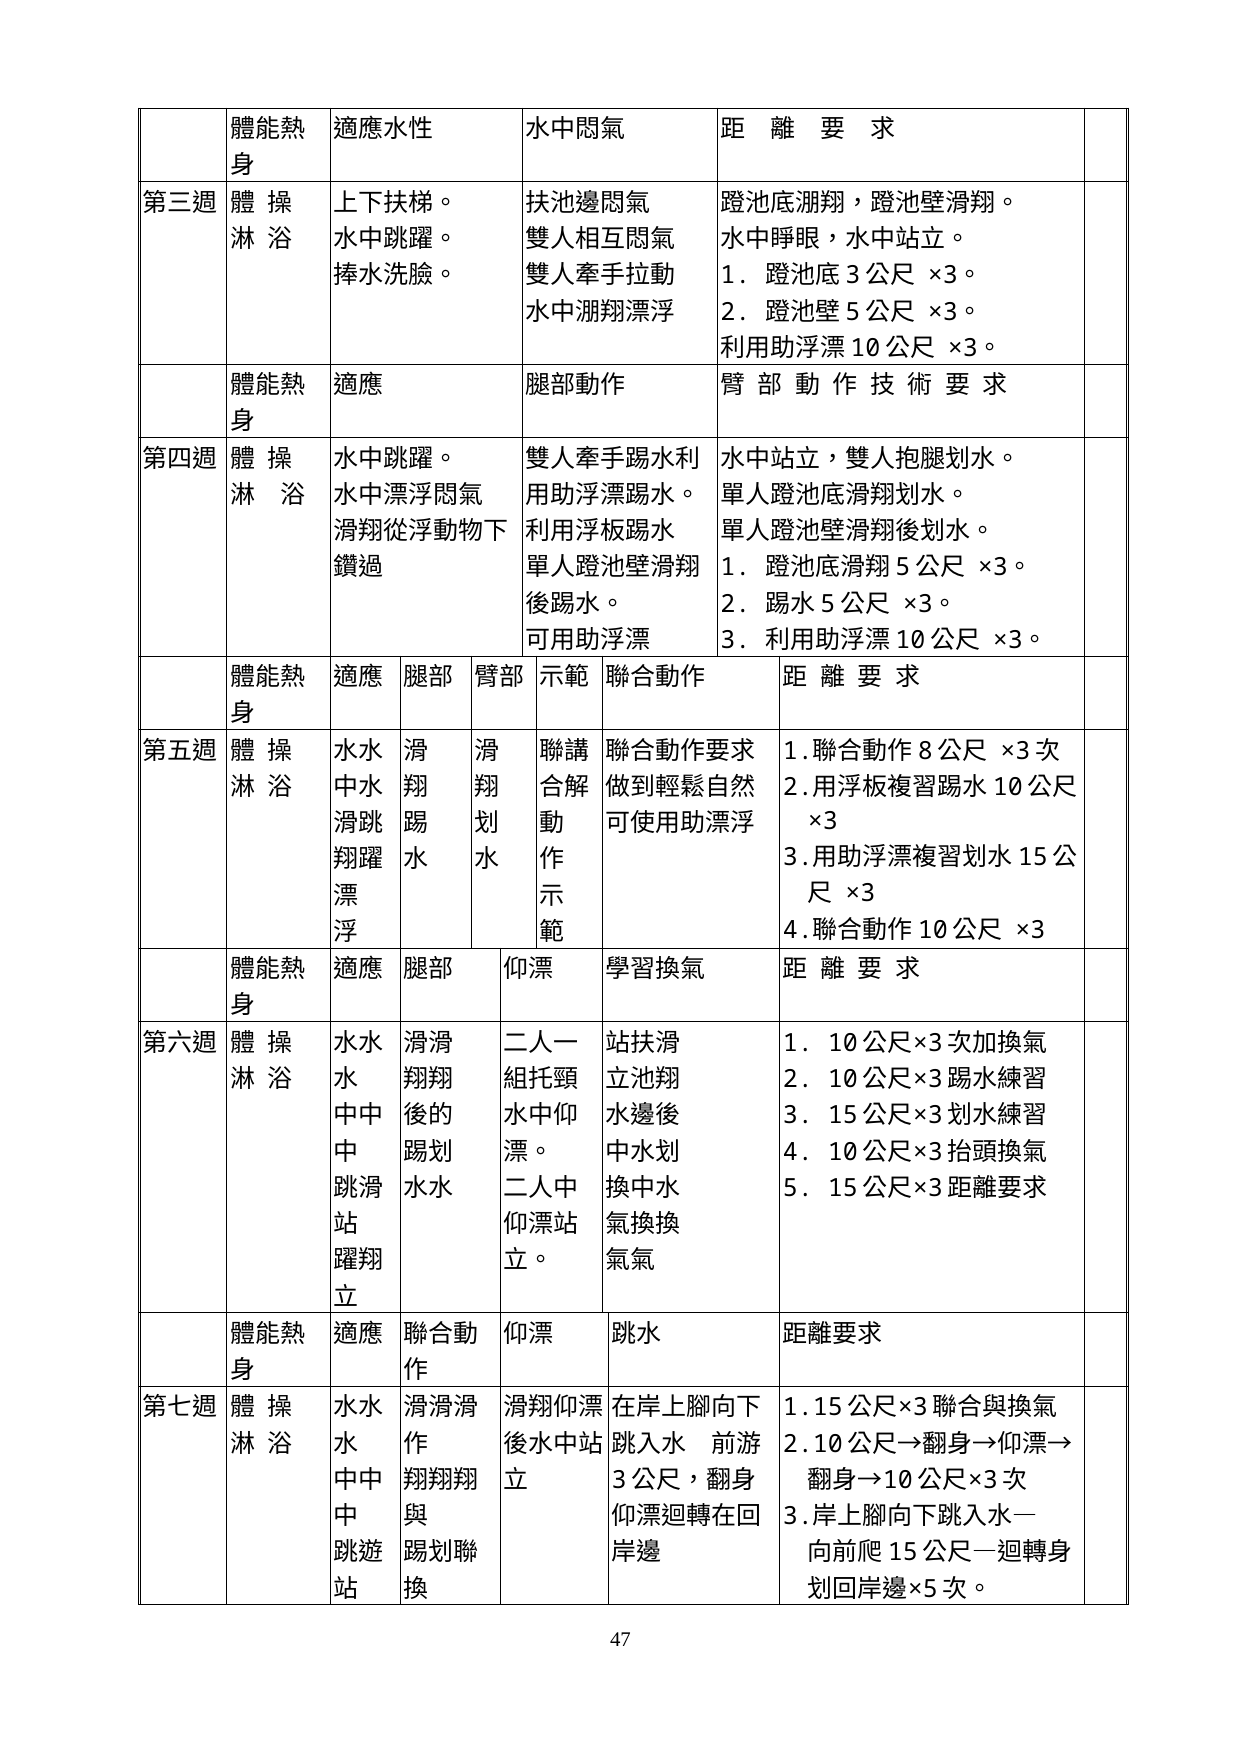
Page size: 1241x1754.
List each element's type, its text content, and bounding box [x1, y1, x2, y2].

table_cell 聯合動作 [401, 1313, 500, 1386]
table_cell 體能熱身 [227, 1313, 330, 1386]
table_cell 體 操 淋 浴 [227, 1022, 330, 1312]
table_cell 蹬池底淜翔，蹬池壁滑翔。 水中睜眼，水中站立。 1. 蹬池底3公尺 ×3。 2. 蹬池壁5公尺 ×3。 利用助浮漂10公尺 ×3。 [718, 182, 1084, 363]
table_cell 站扶滑 立池翔 水邊後 中水划 換中水 氣換換 氣氣 [603, 1022, 779, 1312]
table_cell 第五週 [141, 730, 226, 948]
table_cell 仰漂 [501, 1313, 608, 1386]
table_cell 學習換氣 [603, 949, 779, 1021]
table_cell 水中悶氣 [523, 109, 717, 181]
table_cell 腿部動作 [523, 365, 717, 437]
table_cell 腿部 [401, 949, 500, 1021]
table_cell [1085, 182, 1126, 363]
table_cell 滑翔仰漂後水中站立 [501, 1387, 608, 1604]
table_cell 第三週 [141, 182, 226, 363]
table_cell 適應 [331, 657, 400, 729]
table_cell 體能熱身 [227, 657, 330, 729]
table_cell 體能熱身 [227, 949, 330, 1021]
table_cell 水水水 中中中 跳滑站 躍翔立 [331, 1022, 400, 1312]
table_cell [1085, 109, 1126, 181]
table_cell 適應水性 [331, 109, 522, 181]
table_cell [1085, 730, 1126, 948]
table_cell 水中站立，雙人抱腿划水。 單人蹬池底滑翔划水。 單人蹬池壁滑翔後划水。 1. 蹬池底滑翔5公尺 ×3。 2. 踢水5公尺 ×3。 3. 利用助浮漂10公尺 ×3。 [718, 438, 1084, 656]
table_cell 體 操 淋 浴 [227, 1387, 330, 1604]
table_cell 適應 [331, 365, 522, 437]
table_cell 水中跳躍。 水中漂浮悶氣 滑翔從浮動物下鑽過 [331, 438, 522, 656]
table_cell 第六週 [141, 1022, 226, 1312]
table_cell [1085, 1387, 1126, 1604]
table_cell [141, 365, 226, 437]
table_cell 1. 10公尺×3次加換氣 2. 10公尺×3踢水練習 3. 15公尺×3划水練習 4. 10公尺×3抬頭換氣 5. 15公尺×3距離要求 [780, 1022, 1084, 1312]
table_cell [141, 1313, 226, 1386]
table_cell [1085, 438, 1126, 656]
table_cell 跳水 [609, 1313, 779, 1386]
table_cell 扶池邊悶氣 雙人相互悶氣 雙人牽手拉動 水中淜翔漂浮 [523, 182, 717, 363]
table_cell [1085, 1313, 1126, 1386]
table_cell [1085, 365, 1126, 437]
table_cell 距 離 要 求 [780, 949, 1084, 1021]
table_cell [141, 949, 226, 1021]
table_cell 第七週 [141, 1387, 226, 1604]
table_cell 示範 [537, 657, 602, 729]
table_cell 聯合動作要求做到輕鬆自然可使用助漂浮 [603, 730, 779, 948]
table_cell [1085, 657, 1126, 729]
table_cell 滑 翔 划 水 [472, 730, 536, 948]
table_cell 體能熱身 [227, 365, 330, 437]
table_cell 適應 [331, 1313, 400, 1386]
table_cell 在岸上腳向下跳入水 前游3公尺，翻身 仰漂迴轉在回岸邊 [609, 1387, 779, 1604]
table_cell 距 離 要 求 [718, 109, 1084, 181]
table_cell 上下扶梯。 水中跳躍。 捧水洗臉。 [331, 182, 522, 363]
table_cell 體能熱身 [227, 109, 330, 181]
table_cell 距 離 要 求 [780, 657, 1084, 729]
table_cell 滑滑 翔翔 後的 踢划 水水 [401, 1022, 500, 1312]
table_cell 臂 部 動 作 技 術 要 求 [718, 365, 1084, 437]
table_cell 適應 [331, 949, 400, 1021]
table_cell 體 操 淋 浴 [227, 438, 330, 656]
table_cell 體 操 淋 浴 [227, 182, 330, 363]
table_cell 聯合動作 [603, 657, 779, 729]
table_cell 聯講 合解 動 作 示 範 [537, 730, 602, 948]
table_cell 水水水 中中中 跳遊站 [331, 1387, 400, 1604]
table_cell 距離要求 [780, 1313, 1084, 1386]
table_cell 臂部 [472, 657, 536, 729]
table_cell 滑滑滑作 翔翔翔與 踢划聯換 [401, 1387, 500, 1604]
table_cell 1.15公尺×3聯合與換氣 2.10公尺→翻身→仰漂→ 翻身→10公尺×3次 3.岸上腳向下跳入水― 向前爬15公尺―迴轉身划回岸邊×5次。 [780, 1387, 1084, 1604]
table_cell 雙人牽手踢水利用助浮漂踢水。 利用浮板踢水 單人蹬池壁滑翔後踢水。 可用助浮漂 [523, 438, 717, 656]
table_cell [141, 109, 226, 181]
table_cell 1.聯合動作8公尺 ×3次 2.用浮板複習踢水10公尺 ×3 3.用助浮漂複習划水15公尺 ×3 4.聯合動作10公尺 ×3 [780, 730, 1084, 948]
table_cell 仰漂 [501, 949, 602, 1021]
table_cell 體 操 淋 浴 [227, 730, 330, 948]
table_cell 滑 翔 踢 水 [401, 730, 471, 948]
table_cell [141, 657, 226, 729]
table_cell 水水 中水 滑跳 翔躍 漂 浮 [331, 730, 400, 948]
table_cell [1085, 949, 1126, 1021]
table_cell 第四週 [141, 438, 226, 656]
table_cell [1085, 1022, 1126, 1312]
table_cell 二人一組托頸水中仰漂。 二人中仰漂站立。 [501, 1022, 602, 1312]
table_cell 腿部 [401, 657, 471, 729]
